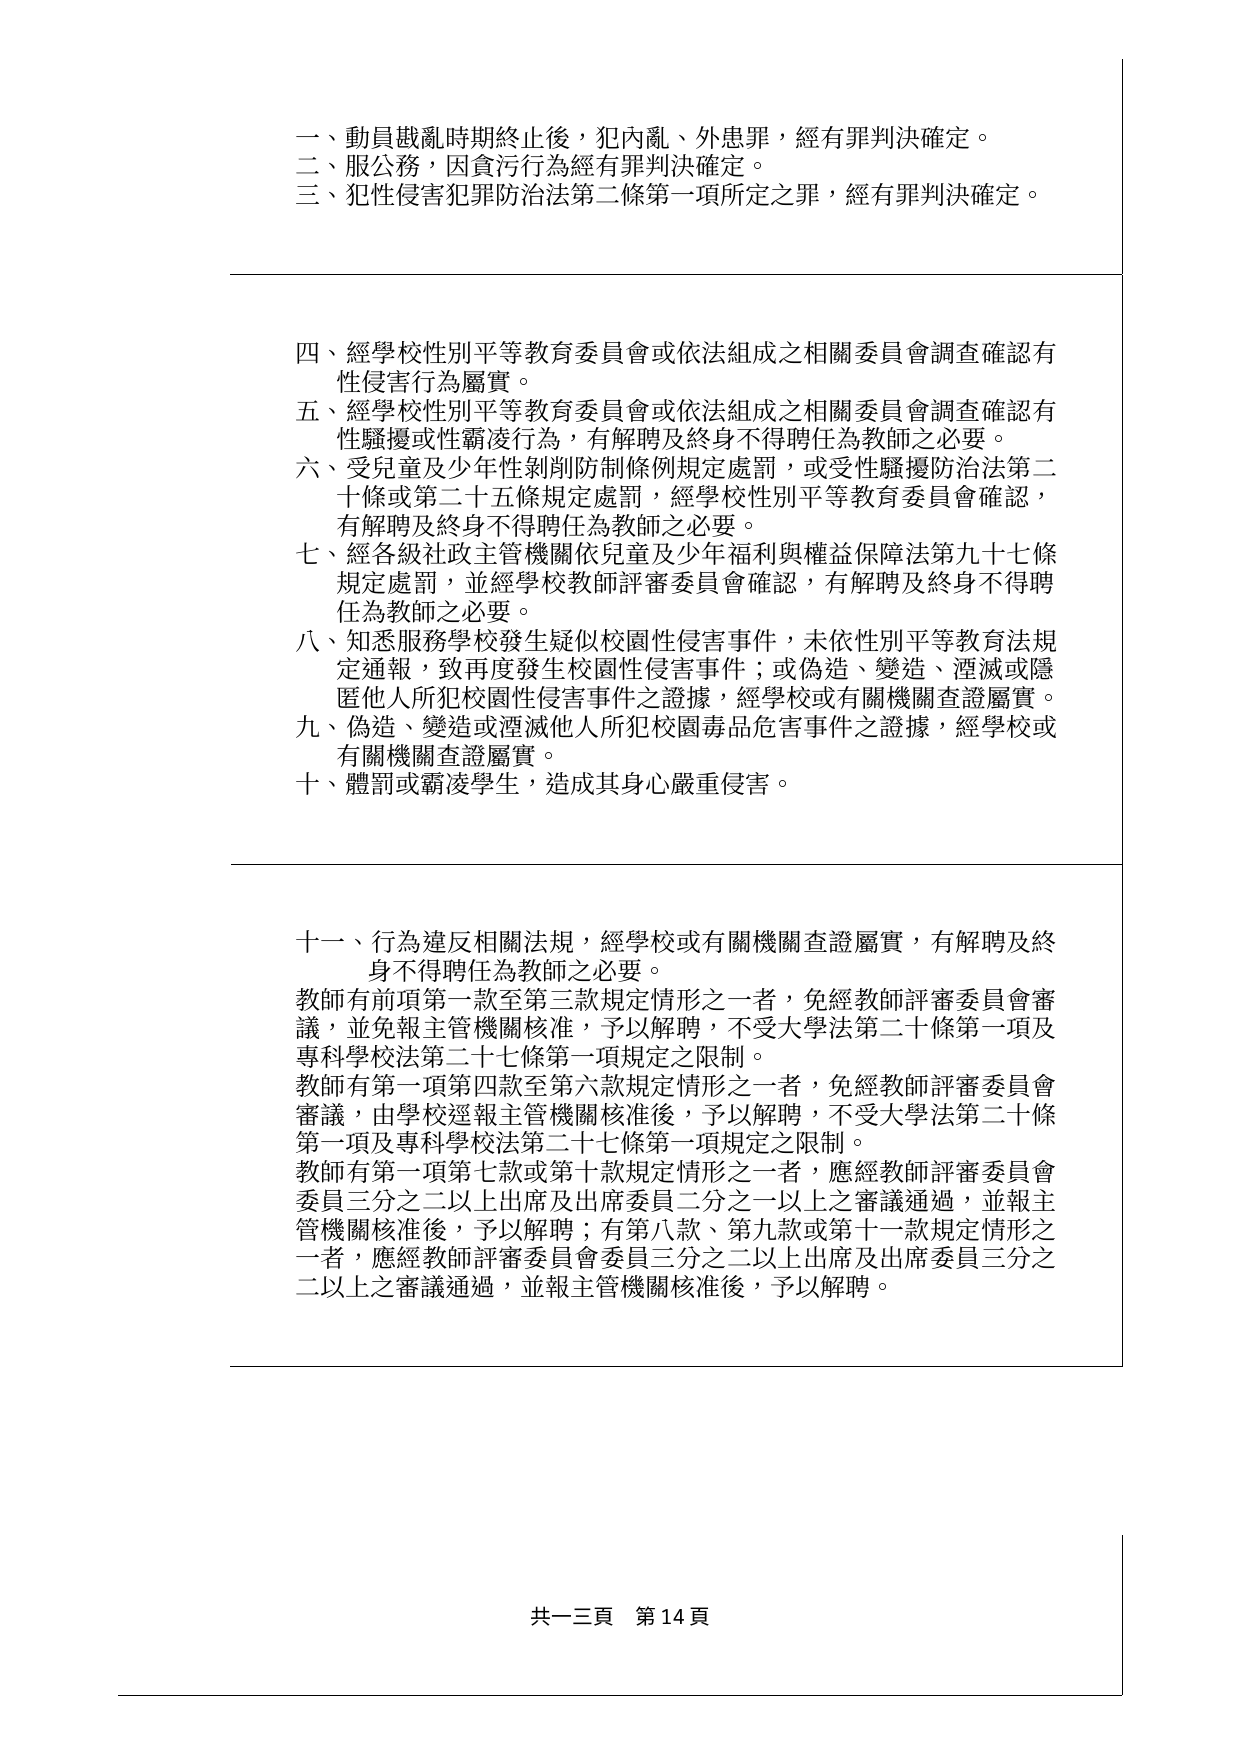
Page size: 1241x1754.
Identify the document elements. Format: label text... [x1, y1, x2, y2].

text 教師有前項第一款至第三款規定情形之一者，免經教師評審委員會審議，並免報主管機關核准，予以解聘，不受大學法第二十條第一項及專科學校法第二十七條第一項規定之限制。 [230, 986, 1122, 1072]
text 十一、行為違反相關法規，經學校或有關機關查證屬實，有解聘及終身不得聘任為教師之必要。 [230, 864, 1122, 986]
text 三、犯性侵害犯罪防治法第二條第一項所定之罪，經有罪判決確定。 [230, 181, 1122, 274]
text 教師有第一項第四款至第六款規定情形之一者，免經教師評審委員會審議，由學校逕報主管機關核准後，予以解聘，不受大學法第二十條第一項及專科學校法第二十七條第一項規定之限制。 [230, 1072, 1122, 1158]
text 七、經各級社政主管機關依兒童及少年福利與權益保障法第九十七條規定處罰，並經學校教師評審委員會確認，有解聘及終身不得聘任為教師之必要。 [231, 540, 1122, 627]
text 九、偽造、變造或湮滅他人所犯校園毒品危害事件之證據，經學校或有關機關查證屬實。 [231, 713, 1122, 770]
text 四、經學校性別平等教育委員會或依法組成之相關委員會調查確認有性侵害行為屬實。 [231, 274, 1122, 397]
text 一、動員戡亂時期終止後，犯內亂、外患罪，經有罪判決確定。 [230, 59, 1122, 152]
text 六、受兒童及少年性剝削防制條例規定處罰，或受性騷擾防治法第二十條或第二十五條規定處罰，經學校性別平等教育委員會確認，有解聘及終身不得聘任為教師之必要。 [231, 454, 1122, 540]
text 教師有第一項第七款或第十款規定情形之一者，應經教師評審委員會委員三分之二以上出席及出席委員二分之一以上之審議通過，並報主管機關核准後，予以解聘；有第八款、第九款或第十一款規定情形之一者，應經教師評審委員會委員三分之二以上出席及出席委員三分之二以上之審議通過，並報主管機關核准後，予以解聘。 [230, 1158, 1122, 1366]
text 十、體罰或霸凌學生，造成其身心嚴重侵害。 [231, 770, 1122, 864]
text 八、知悉服務學校發生疑似校園性侵害事件，未依性別平等教育法規定通報，致再度發生校園性侵害事件；或偽造、變造、湮滅或隱匿他人所犯校園性侵害事件之證據，經學校或有關機關查證屬實。 [231, 627, 1122, 713]
text 五、經學校性別平等教育委員會或依法組成之相關委員會調查確認有性騷擾或性霸凌行為，有解聘及終身不得聘任為教師之必要。 [231, 397, 1122, 454]
text 二、服公務，因貪污行為經有罪判決確定。 [230, 152, 1122, 181]
